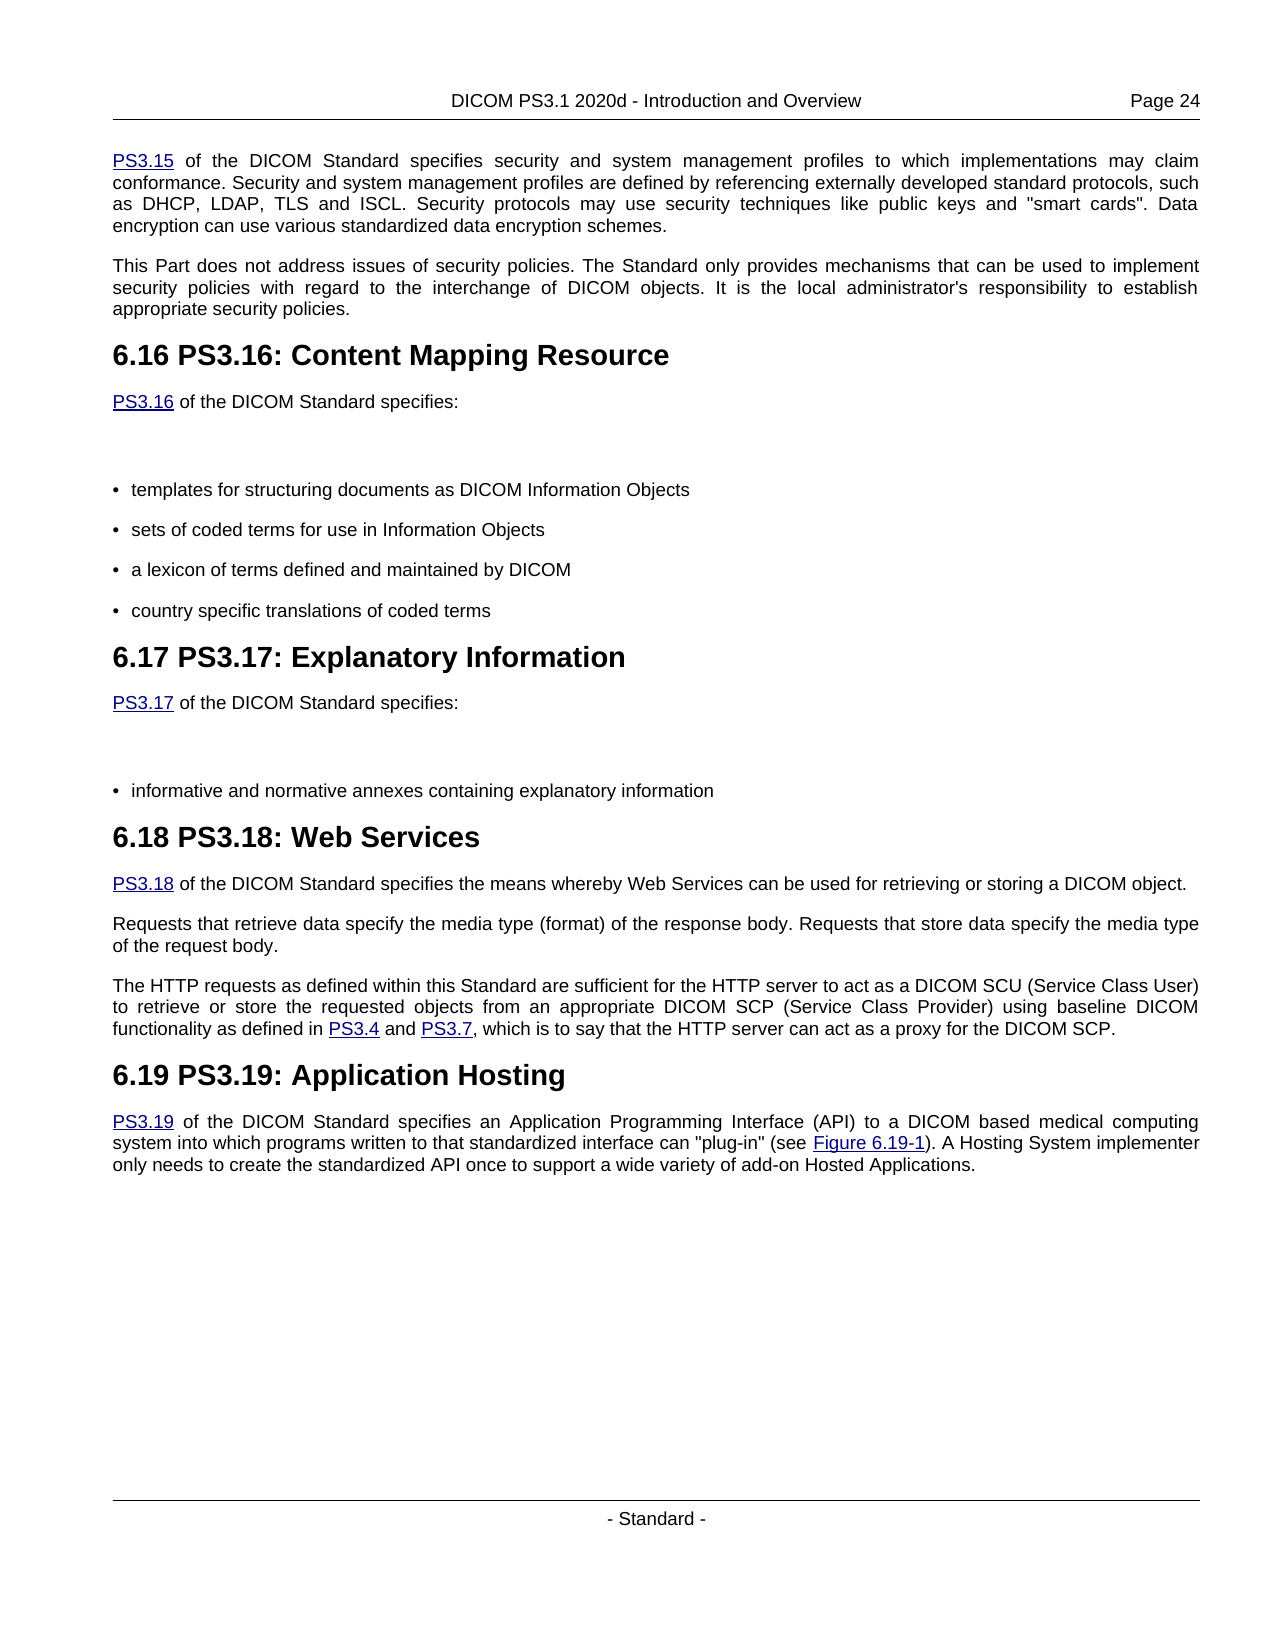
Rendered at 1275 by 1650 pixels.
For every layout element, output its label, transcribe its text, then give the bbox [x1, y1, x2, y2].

text 6.17 PS3.17: Explanatory Information [112, 640, 1200, 673]
text PS3.19 of the DICOM Standard specifies an Application Programming Interface (API) to a DICOM based medical computing system into which programs written to that standardized interface can "plug-in" (see Figure 6.19-1). A Hosting System implementer only needs to create the standardized API once to support a wide variety of add-on Hosted Applications. [112, 1110, 1200, 1175]
text • templates for structuring documents as DICOM Information Objects [112, 478, 1200, 500]
text Requests that retrieve data specify the media type (format) of the response body. Requests that store data specify the media type of the request body. [112, 913, 1200, 956]
text • a lexicon of terms defined and maintained by DICOM [112, 559, 1200, 581]
text • sets of coded terms for use in Information Objects [112, 519, 1200, 540]
text The HTTP requests as defined within this Standard are sufficient for the HTTP server to act as a DICOM SCU (Service Class User) to retrieve or store the requested objects from an appropriate DICOM SCP (Service Class Provider) using baseline DICOM functionality as defined in PS3.4 and PS3.7, which is to say that the HTTP server can act as a proxy for the DICOM SCP. [112, 975, 1200, 1039]
text PS3.17 of the DICOM Standard specifies: [112, 692, 1200, 714]
text PS3.16 of the DICOM Standard specifies: [112, 391, 1200, 412]
text PS3.18 of the DICOM Standard specifies the means whereby Web Services can be used for retrieving or storing a DICOM object. [112, 872, 1200, 894]
text PS3.15 of the DICOM Standard specifies security and system management profiles to which implementations may claim conformance. Security and system management profiles are defined by referencing externally developed standard protocols, such as DHCP, LDAP, TLS and ISCL. Security protocols may use security techniques like public keys and "smart cards". Data encryption can use various standardized data encryption schemes. [112, 150, 1200, 236]
text 6.19 PS3.19: Application Hosting [112, 1058, 1200, 1092]
text 6.16 PS3.16: Content Mapping Resource [112, 338, 1200, 372]
text • country specific translations of coded terms [112, 599, 1200, 621]
text 6.18 PS3.18: Web Services [112, 820, 1200, 854]
text This Part does not address issues of security policies. The Standard only provides mechanisms that can be used to implement security policies with regard to the interchange of DICOM objects. It is the local administrator's responsibility to establish appropriate security policies. [112, 255, 1200, 320]
text • informative and normative annexes containing explanatory information [112, 780, 1200, 801]
